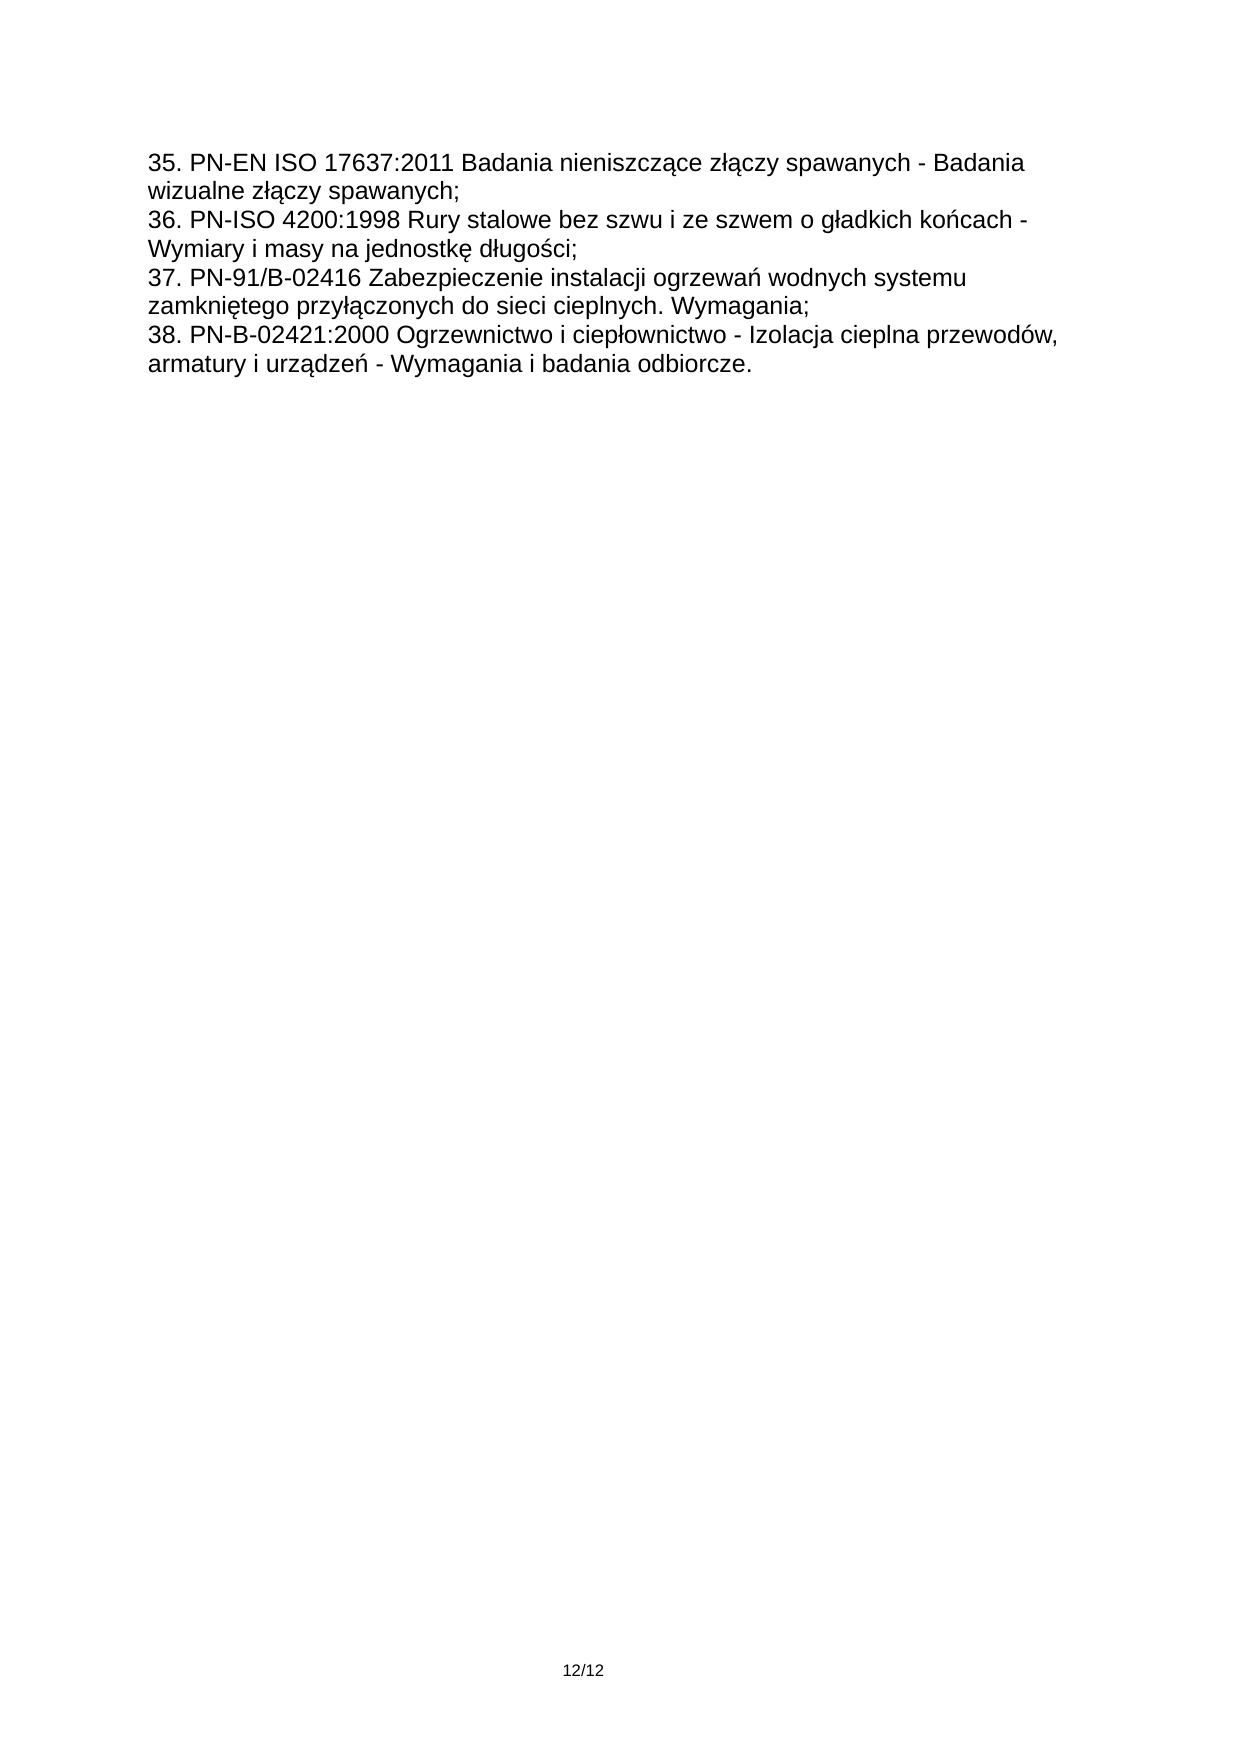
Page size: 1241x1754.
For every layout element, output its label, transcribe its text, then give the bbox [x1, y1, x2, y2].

text 36. PN-ISO 4200:1998 Rury stalowe bez szwu i ze szwem o gładkich końcach - Wymiary i masy na jednostkę długości; [148, 205, 1093, 263]
text 35. PN-EN ISO 17637:2011 Badania nieniszczące złączy spawanych - Badania wizualne złączy spawanych; [148, 148, 1093, 205]
text 37. PN-91/B-02416 Zabezpieczenie instalacji ogrzewań wodnych systemu zamkniętego przyłączonych do sieci cieplnych. Wymagania; [148, 263, 1093, 320]
text 38. PN-B-02421:2000 Ogrzewnictwo i ciepłownictwo - Izolacja cieplna przewodów, armatury i urządzeń - Wymagania i badania odbiorcze. [148, 320, 1093, 378]
